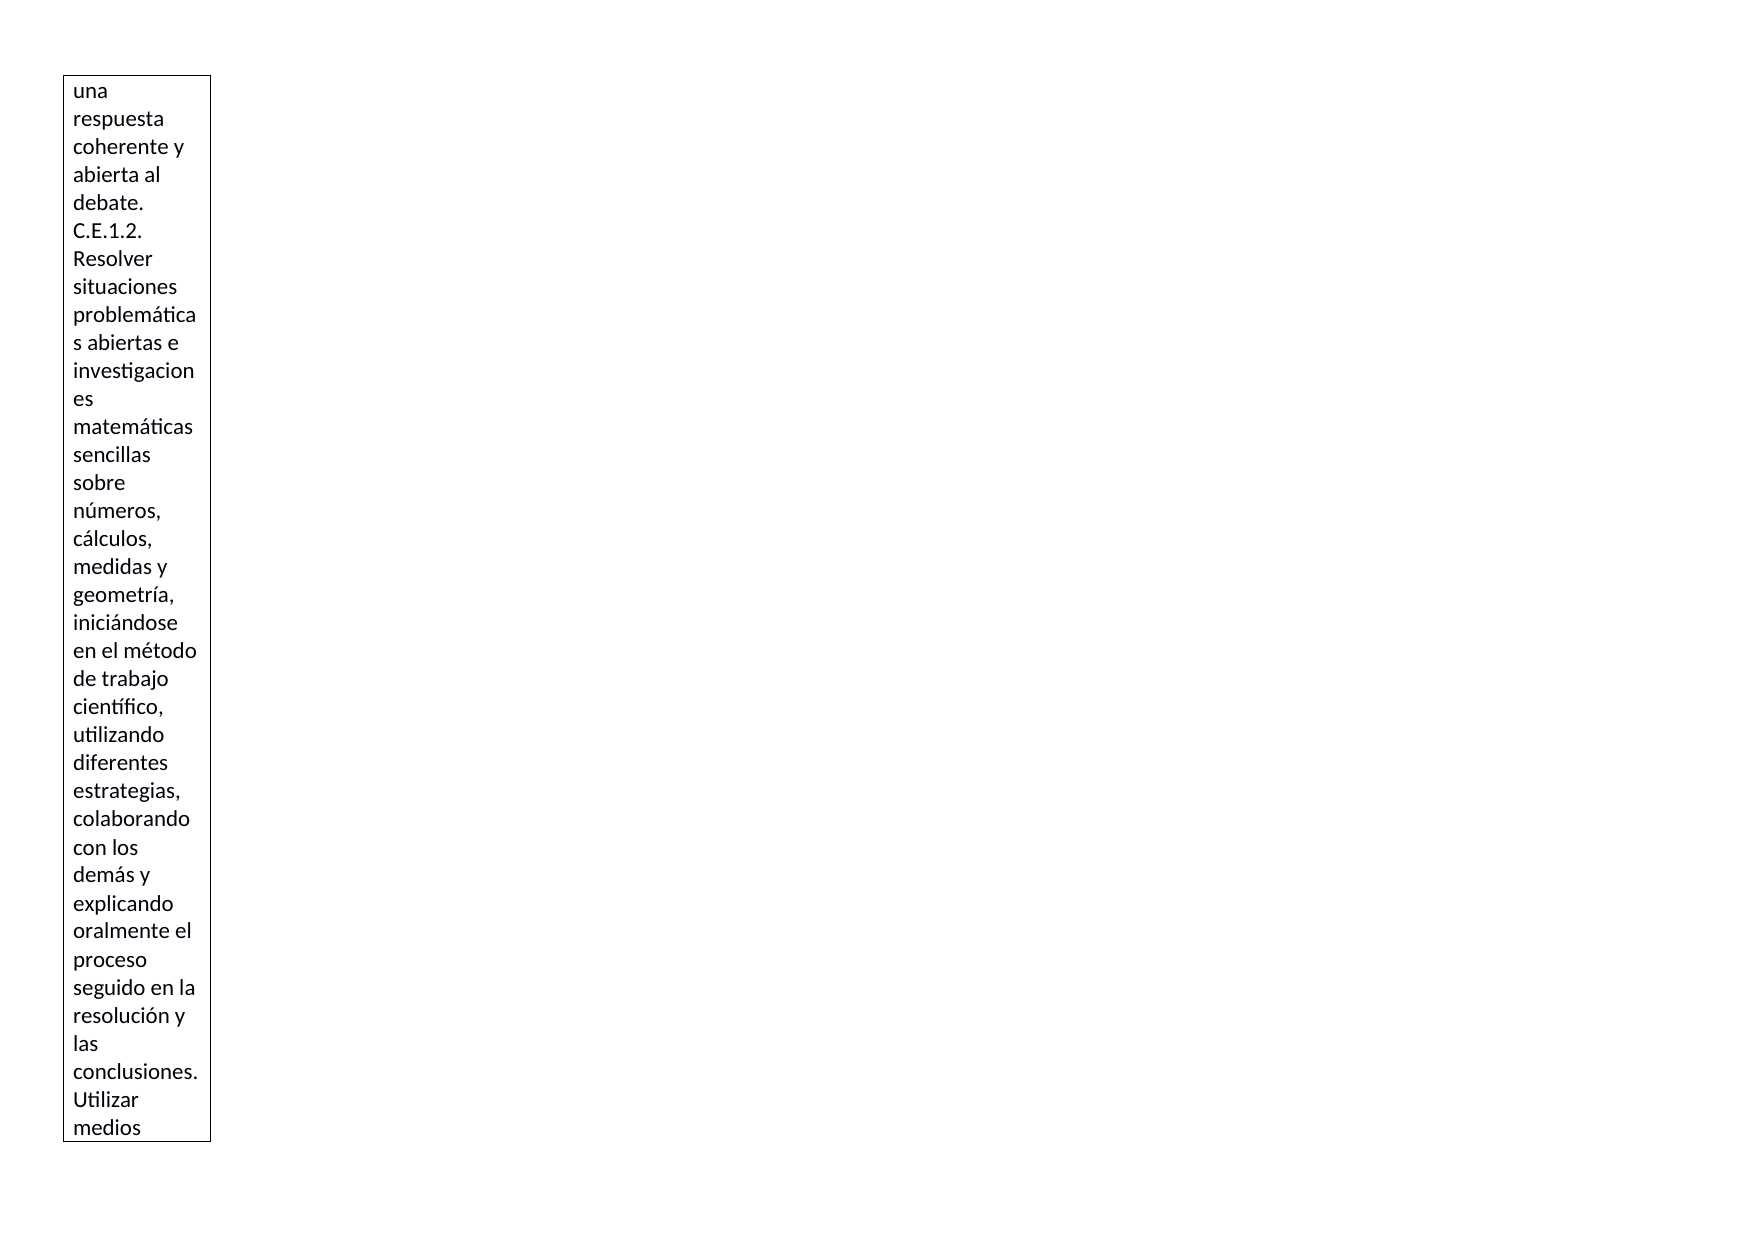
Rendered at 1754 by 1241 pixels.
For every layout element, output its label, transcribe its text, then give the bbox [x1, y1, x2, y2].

table_cell una respuesta coherente y abierta al debate. C.E.1.2. Resolver situaciones problemáticas abiertas e investigaciones matemáticas sencillas sobre números, cálculos, medidas y geometría, iniciándose en el método de trabajo científico, utilizando diferentes estrategias, colaborando con los demás y explicando oralmente el proceso seguido en la resolución y las conclusiones. Utilizar medios [64, 76, 210, 1141]
